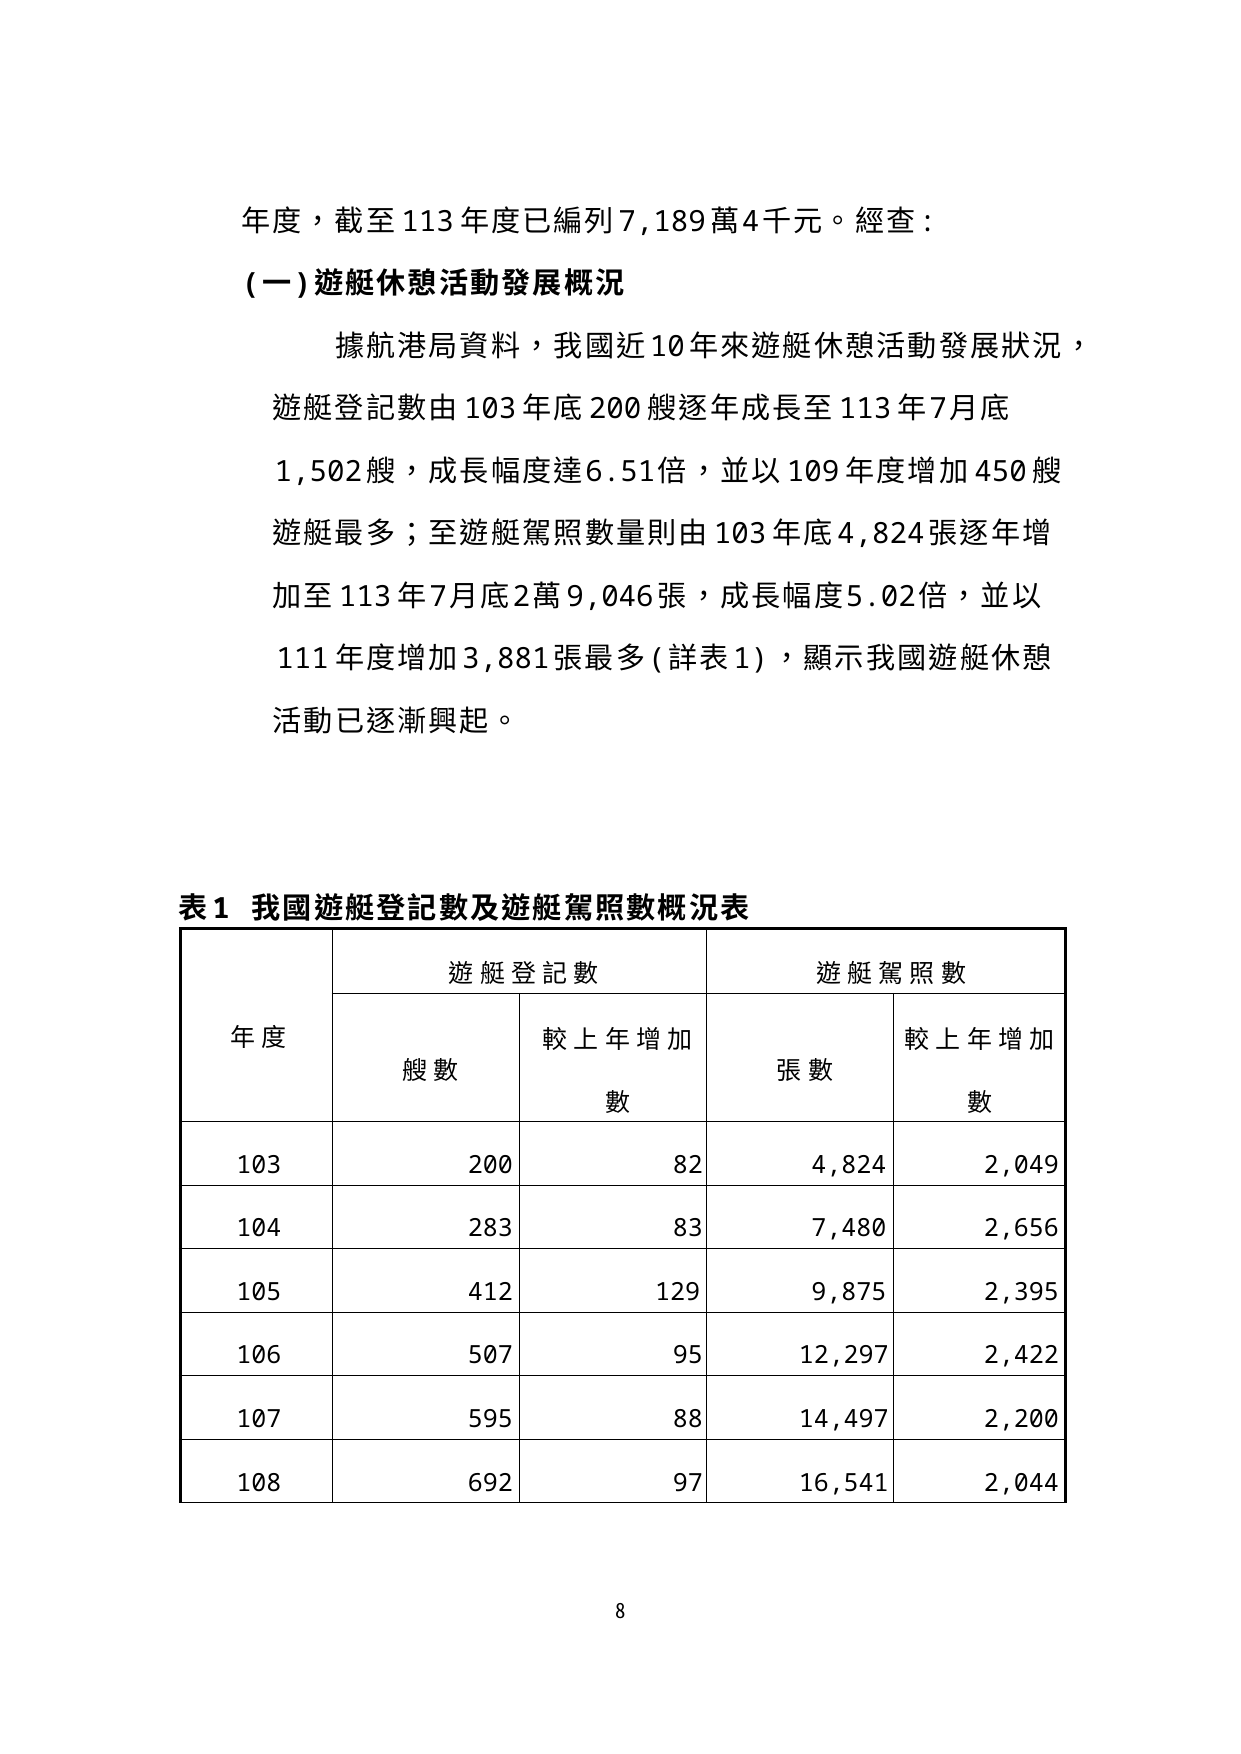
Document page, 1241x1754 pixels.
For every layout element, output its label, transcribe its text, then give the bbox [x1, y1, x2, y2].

table_cell 97 [520, 1440, 706, 1502]
table_cell 較上年增加數 [520, 994, 706, 1121]
table_cell 95 [520, 1313, 706, 1375]
table_cell 88 [520, 1376, 706, 1439]
table_cell 507 [333, 1313, 519, 1375]
table_cell 129 [520, 1249, 706, 1312]
table_header 遊艇駕照數 [707, 930, 1064, 993]
table_cell 2,422 [894, 1313, 1064, 1375]
table_cell 14,497 [707, 1376, 893, 1439]
table_cell 692 [333, 1440, 519, 1502]
table_cell 16,541 [707, 1440, 893, 1502]
table_cell 較上年增加數 [894, 994, 1064, 1121]
table_header 年度 [182, 930, 332, 1121]
text 表1 我國遊艇登記數及遊艇駕照數概況表 [177, 865, 1072, 927]
table_cell 595 [333, 1376, 519, 1439]
table_header 遊艇登記數 [333, 930, 706, 993]
table_cell 82 [520, 1122, 706, 1184]
table_cell 106 [182, 1313, 332, 1375]
table_cell 108 [182, 1440, 332, 1502]
table_cell 12,297 [707, 1313, 893, 1375]
text 年度，截至113年度已編列7,189萬4千元。經查: [236, 177, 1063, 240]
table_cell 2,200 [894, 1376, 1064, 1439]
table_cell 4,824 [707, 1122, 893, 1184]
table_cell 2,049 [894, 1122, 1064, 1184]
table_cell 105 [182, 1249, 332, 1312]
table_cell 張數 [707, 994, 893, 1121]
text 據航港局資料，我國近10年來遊艇休憩活動發展狀況，遊艇登記數由103年底200艘逐年成長至113年7月底1,502艘，成長幅度達6.51倍，並以109年度增加450艘遊艇最多；至遊艇駕照數量則由103年底4,824張逐年增加至113年7月底2萬9,046張，成長幅度5.02倍，並以111年度增加3,881張最多(詳表1)，顯示我國遊艇休憩活動已逐漸興起。 [266, 302, 1063, 740]
table_cell 200 [333, 1122, 519, 1184]
table_cell 2,044 [894, 1440, 1064, 1502]
table_cell 2,395 [894, 1249, 1064, 1312]
table_cell 104 [182, 1186, 332, 1248]
table_cell 103 [182, 1122, 332, 1184]
table_cell 412 [333, 1249, 519, 1312]
table_cell 2,656 [894, 1186, 1064, 1248]
table_cell 7,480 [707, 1186, 893, 1248]
table_cell 107 [182, 1376, 332, 1439]
table_cell 83 [520, 1186, 706, 1248]
table_cell 283 [333, 1186, 519, 1248]
table_cell 9,875 [707, 1249, 893, 1312]
table_cell 艘數 [333, 994, 519, 1121]
text (一)遊艇休憩活動發展概況 [236, 240, 1063, 302]
